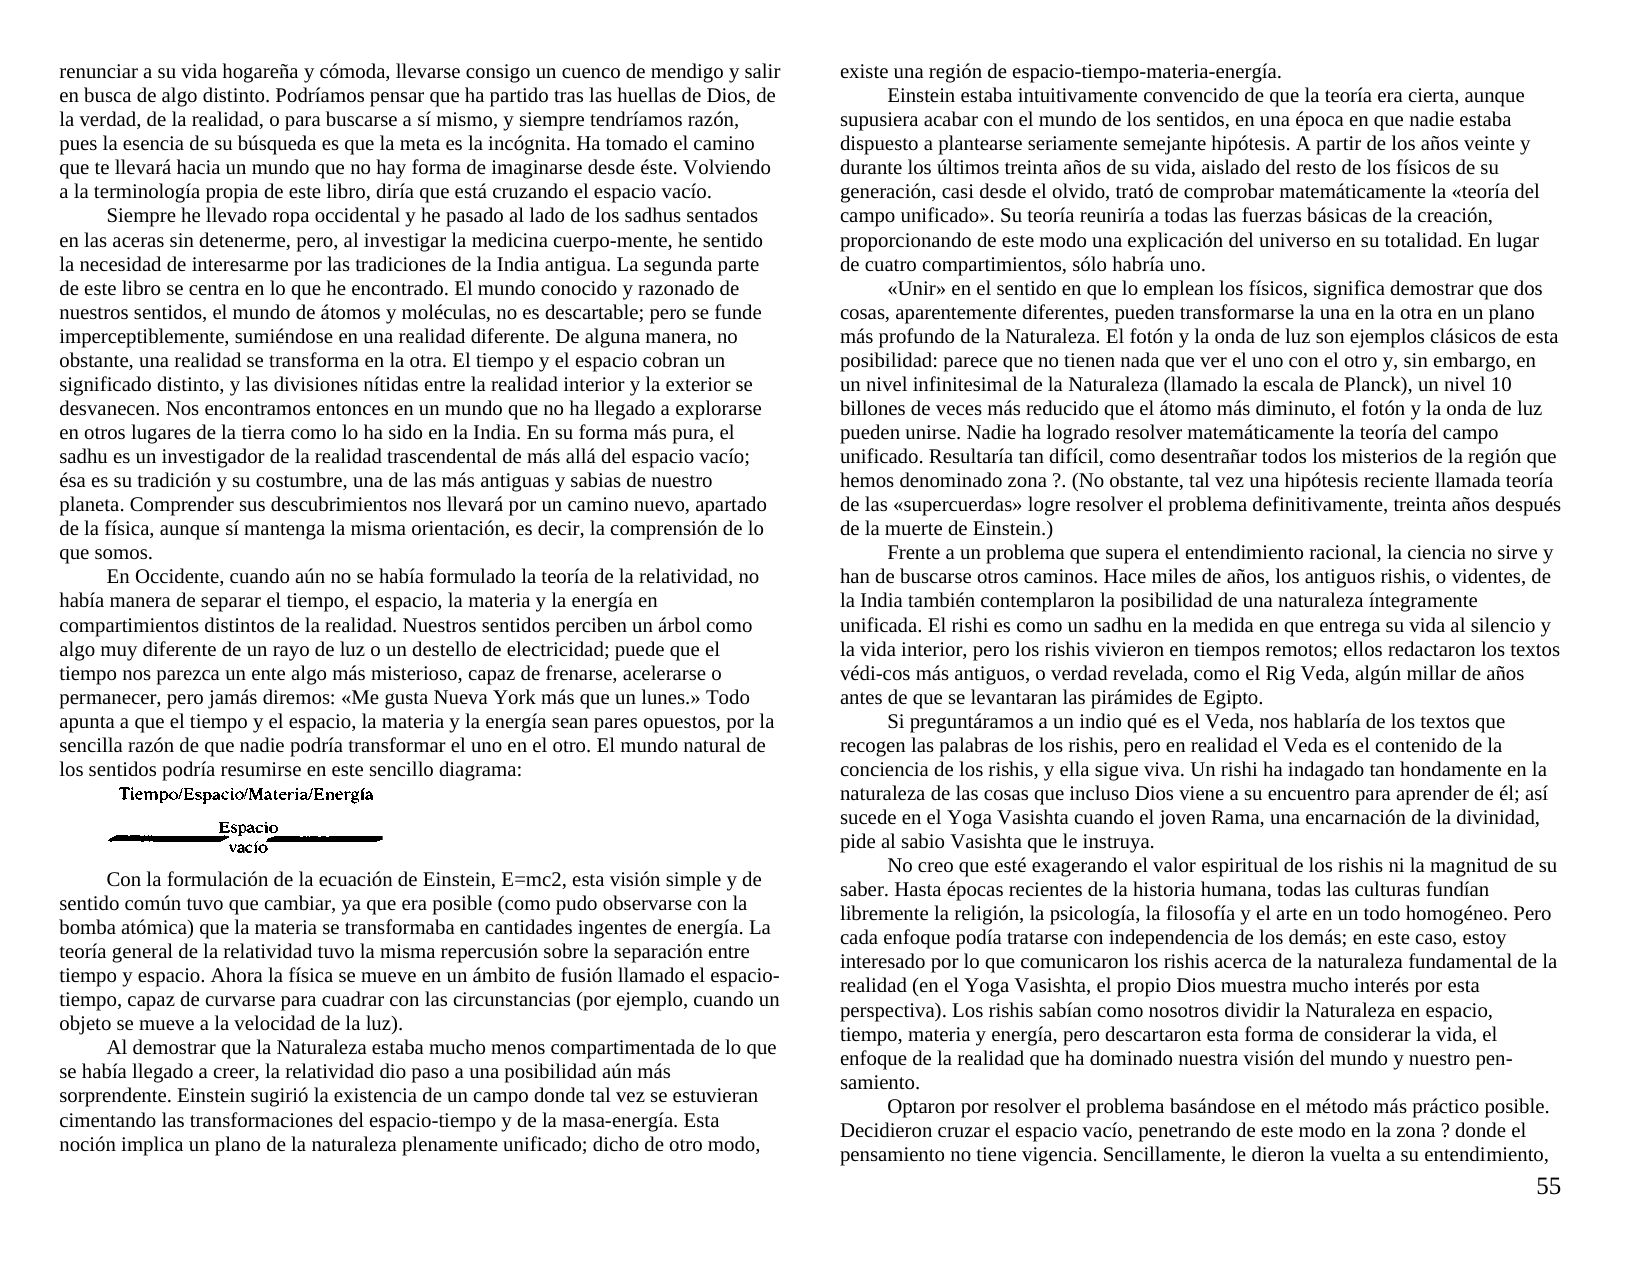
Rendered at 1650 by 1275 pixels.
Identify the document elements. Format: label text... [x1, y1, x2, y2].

text Optaron por resolver el problema basándose en el método más práctico posible. Decidieron cruzar el espacio vacío, pe­netrando de este modo en la zona ? donde el pensamiento no tiene vigencia. Sencillamente, le dieron la vuelta a su entendi­miento, [840, 1094, 1561, 1166]
text Si preguntáramos a un indio qué es el Veda, nos hablaría de los textos que recogen las palabras de los rishis, pero en realidad el Veda es el contenido de la conciencia de los rishis, y ella sigue viva. Un rishi ha indagado tan hondamente en la naturaleza de las cosas que incluso Dios viene a su encuentro para aprender de él; así sucede en el Yoga Vasishta cuando el joven Rama, una encarnación de la divinidad, pide al sabio Vasishta que le instruya. [840, 709, 1561, 853]
text «Unir» en el sentido en que lo emplean los físicos, significa demostrar que dos cosas, aparentemente diferentes, pueden transformarse la una en la otra en un plano más profundo de la Naturaleza. El fotón y la onda de luz son ejemplos clásicos de esta posibilidad: parece que no tienen nada que ver el uno con el otro y, sin embargo, en un nivel infinitesimal de la Na­turaleza (llamado la escala de Planck), un nivel 10 billones de veces más reducido que el átomo más diminuto, el fotón y la onda de luz pueden unirse. Nadie ha logrado resolver matemá­ticamente la teoría del campo unificado. Resultaría tan difícil, como desentrañar todos los misterios de la región que hemos denominado zona ?. (No obstante, tal vez una hipótesis reciente llamada teoría de las «supercuerdas» logre resolver el pro­blema definitivamente, treinta años después de la muerte de Einstein.) [840, 276, 1561, 540]
text existe una región de espacio-tiempo-materia-energía. [840, 59, 1561, 83]
text Siempre he llevado ropa occidental y he pasado al lado de los sadhus sentados en las aceras sin detenerme, pero, al in­vestigar la medicina cuerpo-mente, he sentido la necesidad de interesarme por las tradiciones de la India antigua. La segun­da parte de este libro se centra en lo que he encontrado. El mundo conocido y razonado de nuestros sentidos, el mundo de átomos y moléculas, no es descartable; pero se funde im­perceptiblemente, sumiéndose en una realidad diferente. De alguna manera, no obstante, una realidad se transforma en la otra. El tiempo y el espacio cobran un significado distinto, y las divisiones nítidas entre la realidad interior y la exterior se desvanecen. Nos encontramos entonces en un mundo que no ha llegado a explorarse en otros lugares de la tierra como lo ha sido en la India. En su forma más pura, el sadhu es un investi­gador de la realidad trascendental de más allá del espacio vacío; ésa es su tradición y su costumbre, una de las más antiguas y sabias de nuestro planeta. Comprender sus descubrimientos nos llevará por un camino nuevo, apartado de la física, aunque sí mantenga la misma orientación, es decir, la comprensión de lo que somos. [59, 203, 781, 564]
text Con la formulación de la ecuación de Einstein, E=mc2, esta visión simple y de sentido común tuvo que cambiar, ya que era posible (como pudo observarse con la bomba atómica) que la materia se transformaba en cantidades ingentes de energía. La teoría general de la relatividad tuvo la misma re­percusión sobre la separación entre tiempo y espacio. Ahora la física se mueve en un ámbito de fusión llamado el espacio-tiempo, capaz de curvarse para cuadrar con las circunstancias (por ejemplo, cuando un objeto se mueve a la velocidad de la luz). [59, 867, 781, 1035]
text Frente a un problema que supera el entendimiento racio­nal, la ciencia no sirve y han de buscarse otros caminos. Hace miles de años, los antiguos rishis, o videntes, de la India tam­bién contemplaron la posibilidad de una naturaleza íntegra­mente unificada. El rishi es como un sadhu en la medida en que entrega su vida al silencio y la vida interior, pero los rishis vivieron en tiempos remotos; ellos redactaron los textos védi-cos más antiguos, o verdad revelada, como el Rig Veda, algún millar de años antes de que se levantaran las pirámides de Egipto. [840, 540, 1561, 709]
text En Occidente, cuando aún no se había formulado la teoría de la relatividad, no había manera de separar el tiempo, el es­pacio, la materia y la energía en compartimientos distintos de la realidad. Nuestros sentidos perciben un árbol como algo muy diferente de un rayo de luz o un destello de electricidad; puede que el tiempo nos parezca un ente algo más misterioso, capaz de frenarse, acelerarse o permanecer, pero jamás dire­mos: «Me gusta Nueva York más que un lunes.» Todo apunta a que el tiempo y el espacio, la materia y la energía sean pares opuestos, por la sencilla razón de que nadie podría transfor­mar el uno en el otro. El mundo natural de los sentidos podría resumirse en este sencillo diagrama: [59, 564, 781, 781]
text Einstein estaba intuitivamente convencido de que la teoría era cierta, aunque supusiera acabar con el mundo de los senti­dos, en una época en que nadie estaba dispuesto a plantearse seriamente semejante hipótesis. A partir de los años veinte y durante los últimos treinta años de su vida, aislado del resto de los físicos de su generación, casi desde el olvido, trató de comprobar matemáticamente la «teoría del campo unificado». Su teoría reuniría a todas las fuerzas básicas de la creación, proporcionando de este modo una explicación del universo en su totalidad. En lugar de cuatro compartimientos, sólo habría uno. [840, 83, 1561, 276]
picture [107, 782, 383, 866]
text renunciar a su vida hogareña y cómoda, llevarse consigo un cuenco de mendigo y salir en busca de algo distinto. Podría­mos pensar que ha partido tras las huellas de Dios, de la ver­dad, de la realidad, o para buscarse a sí mismo, y siempre tendríamos razón, pues la esencia de su búsqueda es que la meta es la incógnita. Ha tomado el camino que te llevará hacia un mundo que no hay forma de imaginarse desde éste. Volviendo a la terminología propia de este libro, diría que está cruzando el espacio vacío. [59, 59, 781, 203]
text Al demostrar que la Naturaleza estaba mucho menos compartimentada de lo que se había llegado a creer, la relatividad dio paso a una posibilidad aún más sorprendente. Einstein sugirió la existencia de un campo donde tal vez se estuvieran cimentando las transformaciones del espacio-tiempo y de la masa-energía. Esta noción implica un plano de la naturaleza plenamente unificado; dicho de otro modo, [59, 1035, 781, 1156]
text No creo que esté exagerando el valor espiritual de los rishis ni la magnitud de su saber. Hasta épocas recientes de la histo­ria humana, todas las culturas fundían libremente la religión, la psicología, la filosofía y el arte en un todo homogéneo. Pero cada enfoque podía tratarse con independencia de los demás; en este caso, estoy interesado por lo que comunicaron los rishis acerca de la naturaleza fundamental de la realidad (en el Yoga Vasishta, el propio Dios muestra mucho interés por esta perspectiva). Los rishis sabían como nosotros dividir la Naturaleza en espacio, tiempo, materia y energía, pero descar­taron esta forma de considerar la vida, el enfoque de la reali­dad que ha dominado nuestra visión del mundo y nuestro pen­samiento. [840, 853, 1561, 1094]
